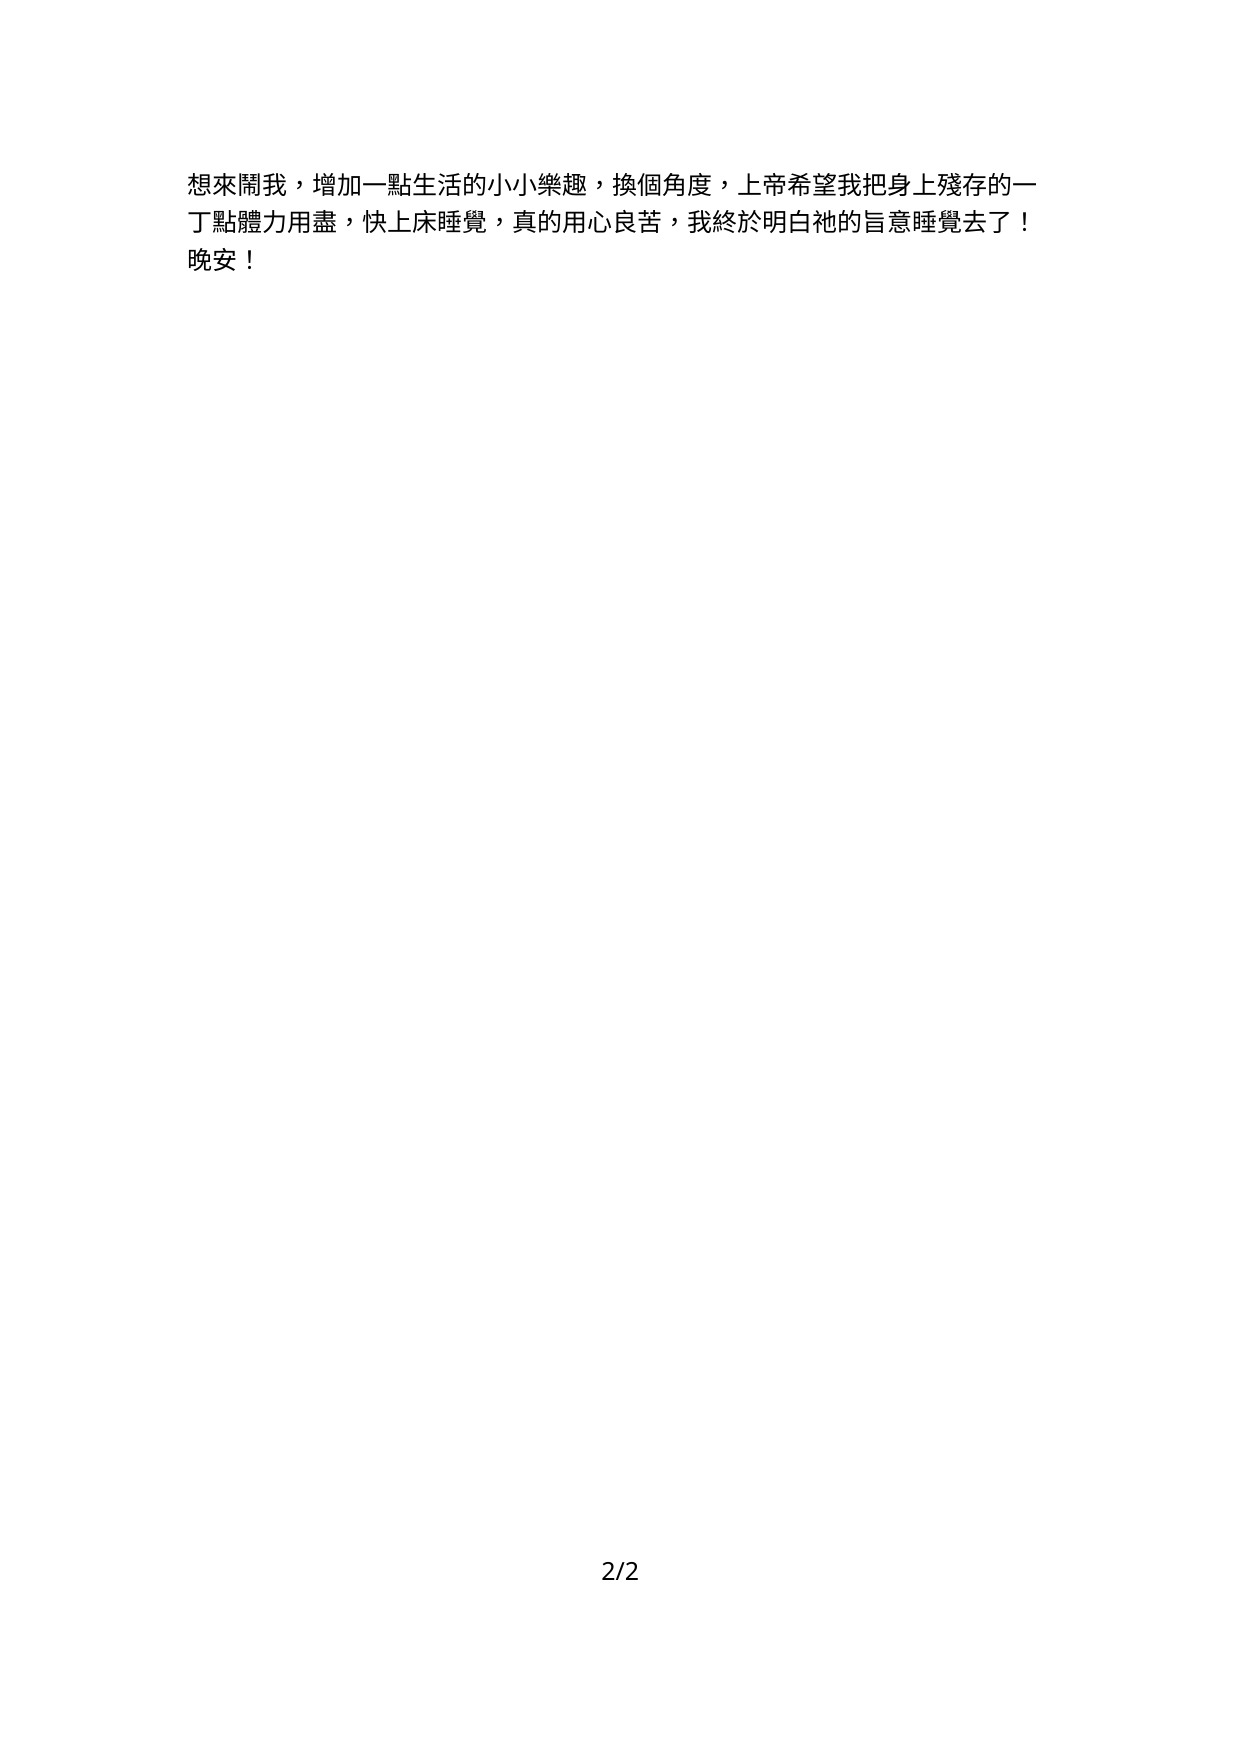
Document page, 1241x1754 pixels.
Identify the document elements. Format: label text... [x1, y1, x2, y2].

text 2/2 [187, 1552, 1053, 1589]
text 想來鬧我，增加一點生活的小小樂趣，換個角度，上帝希望我把身上殘存的一丁點體力用盡，快上床睡覺，真的用心良苦，我終於明白祂的旨意睡覺去了！晚安！ [187, 164, 1053, 277]
